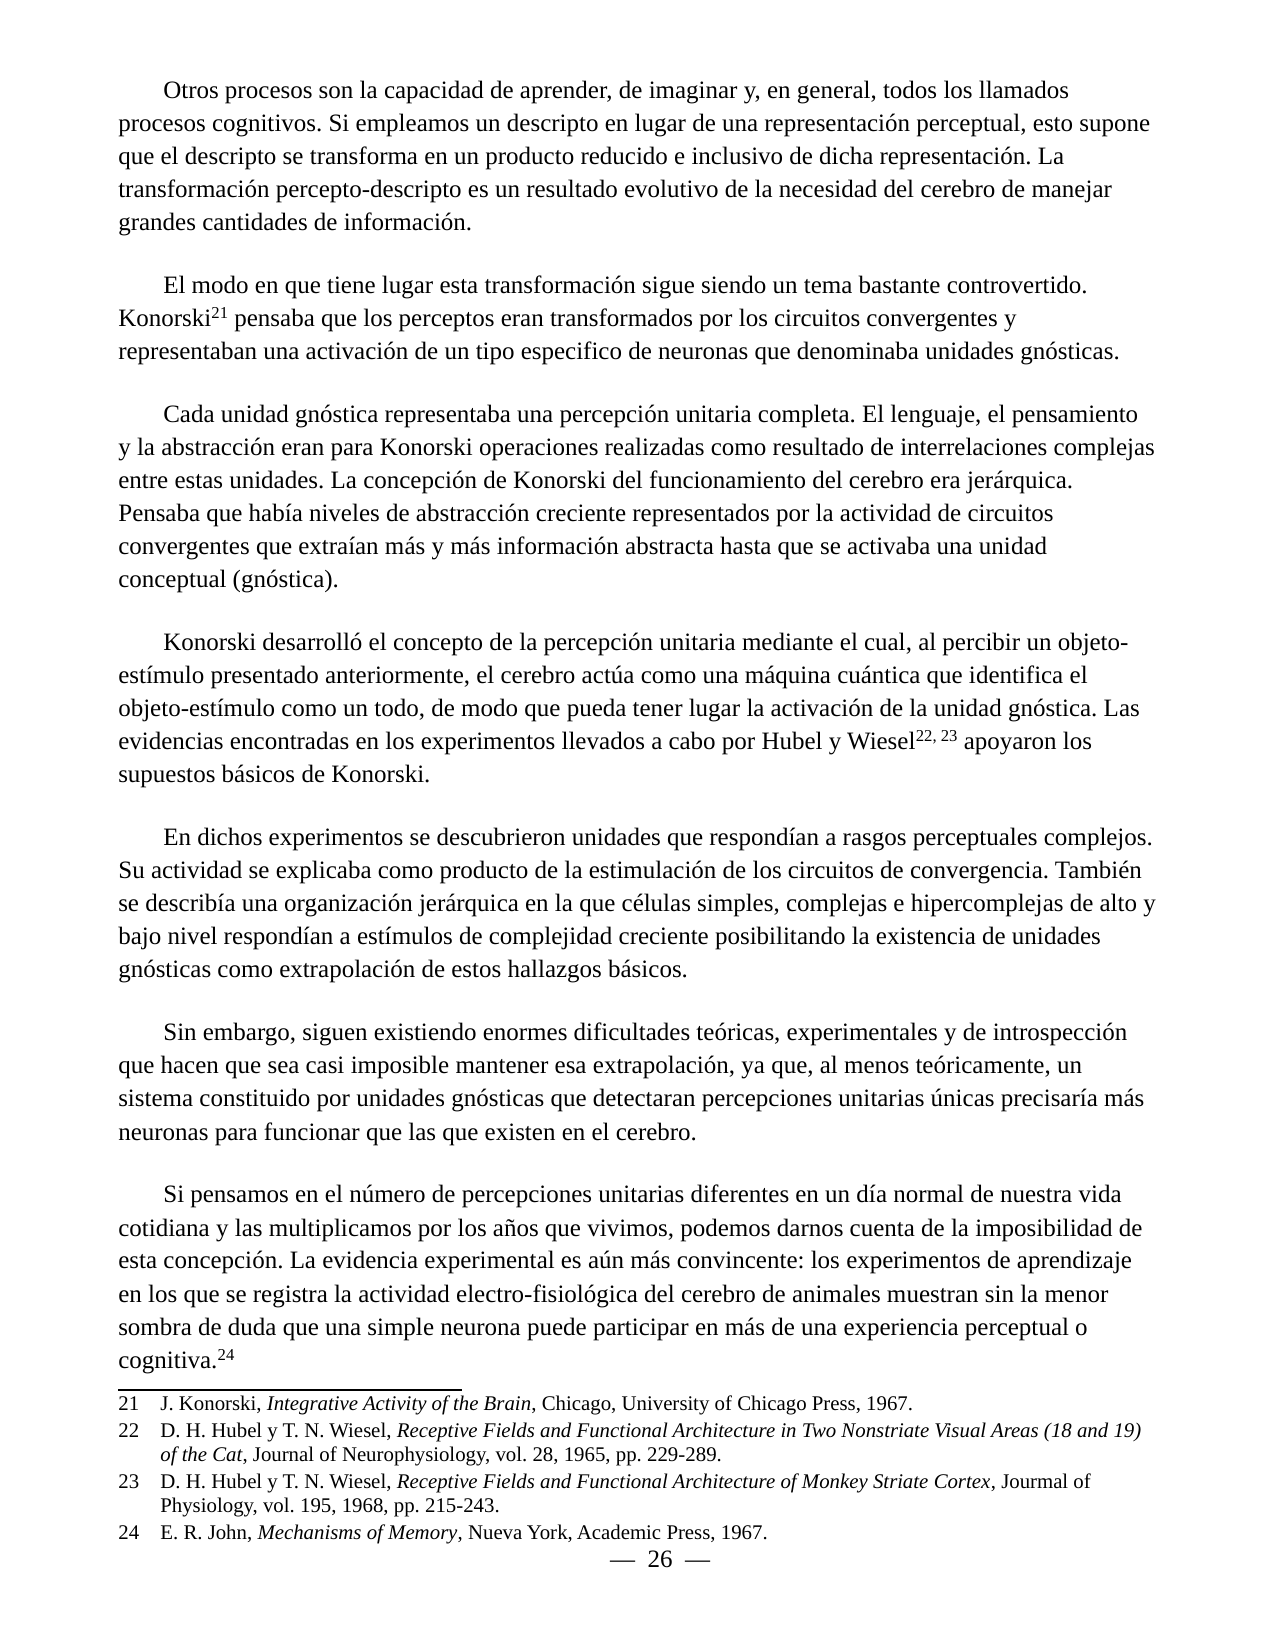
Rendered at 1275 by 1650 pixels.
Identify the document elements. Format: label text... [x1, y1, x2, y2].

text Otros procesos son la capacidad de aprender, de imaginar y, en general, todos los llamados procesos cognitivos. Si empleamos un descripto en lugar de una representación perceptual, esto supone que el descripto se transforma en un producto reducido e inclusivo de dicha representación. La transformación percepto-descripto es un resultado evolutivo de la necesidad del cerebro de manejar grandes cantidades de información. [118, 75, 1157, 236]
text D. H. Hubel y T. N. Wiesel, Receptive Fields and Functional Architecture in Two Nonstriate Visual Areas (18 and 19) of the Cat, Journal of Neurophysiology, vol. 28, 1965, pp. 229-289. [118, 1418, 1157, 1466]
text D. H. Hubel y T. N. Wiesel, Receptive Fields and Functional Architecture of Monkey Striate Cortex, Jourmal of Physiology, vol. 195, 1968, pp. 215-243. [118, 1469, 1157, 1517]
text Si pensamos en el número de percepciones unitarias diferentes en un día normal de nuestra vida cotidiana y las multiplicamos por los años que vivimos, podemos darnos cuenta de la imposibilidad de esta concepción. La evidencia experimental es aún más convincente: los experimentos de aprendizaje en los que se registra la actividad electro-fisiológica del cerebro de animales muestran sin la menor sombra de duda que una simple neurona puede participar en más de una experiencia perceptual o cognitiva. [118, 1179, 1157, 1373]
text En dichos experimentos se descubrieron unidades que respondían a rasgos perceptuales complejos. Su actividad se explicaba como producto de la estimulación de los circuitos de convergencia. También se describía una organización jerárquica en la que células simples, complejas e hipercomplejas de alto y bajo nivel respondían a estímulos de complejidad creciente posibilitando la existencia de unidades gnósticas como extrapolación de estos hallazgos básicos. [118, 822, 1157, 983]
text El modo en que tiene lugar esta transformación sigue siendo un tema bastante controvertido. Konorski pensaba que los perceptos eran transformados por los circuitos convergentes y representaban una activación de un tipo especifico de neuronas que denominaba unidades gnósticas. [118, 270, 1157, 365]
text Cada unidad gnóstica representaba una percepción unitaria completa. El lenguaje, el pensamiento y la abstracción eran para Konorski operaciones realizadas como resultado de interrelaciones complejas entre estas unidades. La concepción de Konorski del funcionamiento del cerebro era jerárquica. Pensaba que había niveles de abstracción creciente representados por la actividad de circuitos convergentes que extraían más y más información abstracta hasta que se activaba una unidad conceptual (gnóstica). [118, 399, 1157, 593]
text Konorski desarrolló el concepto de la percepción unitaria mediante el cual, al percibir un objeto-estímulo presentado anteriormente, el cerebro actúa como una máquina cuántica que identifica el objeto-estímulo como un todo, de modo que pueda tener lugar la activación de la unidad gnóstica. Las evidencias encontradas en los experimentos llevados a cabo por Hubel y Wiesel, apoyaron los supuestos básicos de Konorski. [118, 627, 1157, 788]
text J. Konorski, Integrative Activity of the Brain, Chicago, University of Chicago Press, 1967. [118, 1391, 1157, 1414]
text Sin embargo, siguen existiendo enormes dificultades teóricas, experimentales y de introspección que hacen que sea casi imposible mantener esa extrapolación, ya que, al menos teóricamente, un sistema constituido por unidades gnósticas que detectaran percepciones unitarias únicas precisaría más neuronas para funcionar que las que existen en el cerebro. [118, 1017, 1157, 1145]
text E. R. John, Mechanisms of Memory, Nueva York, Academic Press, 1967. [118, 1520, 1157, 1544]
